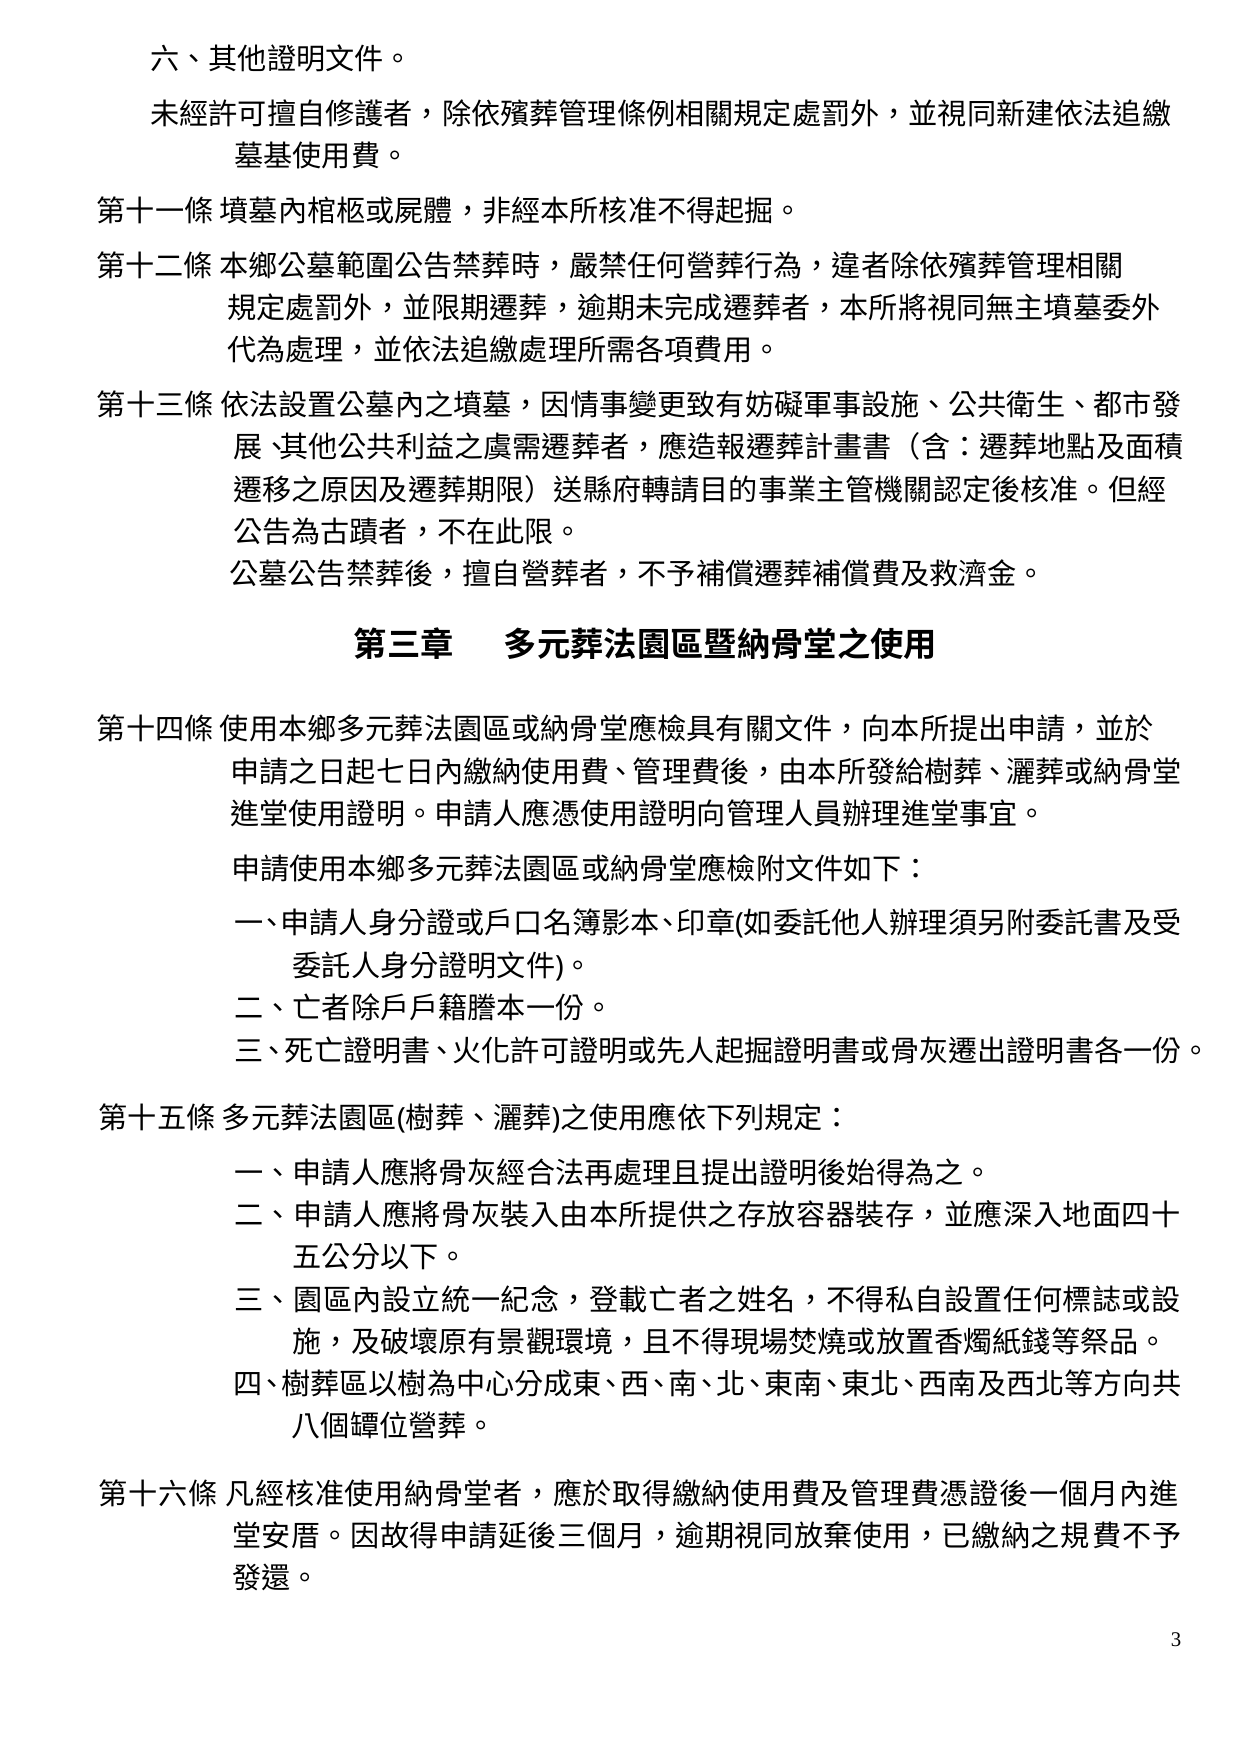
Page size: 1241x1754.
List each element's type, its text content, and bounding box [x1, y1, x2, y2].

text 未經許可擅自修護者，除依殯葬管理條例相關規定處罰外，並視同新建依法追繳墓基使用費。 [59, 90, 1181, 175]
text 第十三條 依法設置公墓內之墳墓，因情事變更致有妨礙軍事設施、公共衛生、都市發展、其他公共利益之虞需遷葬者，應造報遷葬計畫書（含：遷葬地點及面積、遷移之原因及遷葬期限）送縣府轉請目的事業主管機關認定後核准。但經公告為古蹟者，不在此限。 [97, 381, 1181, 551]
text 六、其他證明文件。 [59, 35, 1181, 78]
text 四、樹葬區以樹為中心分成東、西、南、北、東南、東北、西南及西北等方向共八個罈位營葬。 [233, 1361, 1181, 1445]
text 一、申請人身分證或戶口名簿影本、印章(如委託他人辦理須另附委託書及受委託人身分證明文件)。 [234, 900, 1181, 985]
text 第十五條 多元葬法園區(樹葬、灑葬)之使用應依下列規定： [98, 1094, 1181, 1137]
list 多元葬法園區暨納骨堂之使用 [109, 618, 1181, 666]
text 第十四條 使用本鄉多元葬法園區或納骨堂應檢具有關文件，向本所提出申請，並於申請之日起七日內繳納使用費、管理費後，由本所發給樹葬、灑葬或納骨堂進堂使用證明。申請人應憑使用證明向管理人員辦理進堂事宜。 [97, 706, 1181, 833]
text 第十二條 本鄉公墓範圍公告禁葬時，嚴禁任何營葬行為，違者除依殯葬管理相關 規定處罰外，並限期遷葬，逾期未完成遷葬者，本所將視同無主墳墓委外代為處理，並依法追繳處理所需各項費用。 [96, 242, 1181, 369]
text 二、申請人應將骨灰裝入由本所提供之存放容器裝存，並應深入地面四十五公分以下。 [234, 1192, 1181, 1276]
text 二、亡者除戶戶籍謄本一份。 [59, 985, 1181, 1027]
text 申請使用本鄉多元葬法園區或納骨堂應檢附文件如下： [202, 845, 1181, 887]
text 三、死亡證明書、火化許可證明或先人起掘證明書或骨灰遷出證明書各一份。 [234, 1027, 1181, 1069]
text 第十一條 墳墓內棺柩或屍體，非經本所核准不得起掘。 [59, 187, 1181, 229]
text 公墓公告禁葬後，擅自營葬者，不予補償遷葬補償費及救濟金。 [229, 551, 1181, 593]
text 第十六條 凡經核准使用納骨堂者，應於取得繳納使用費及管理費憑證後一個月內進堂安厝。因故得申請延後三個月，逾期視同放棄使用，已繳納之規費不予發還。 [98, 1470, 1181, 1597]
text 三、園區內設立統一紀念，登載亡者之姓名，不得私自設置任何標誌或設施，及破壞原有景觀環境，且不得現場焚燒或放置香燭紙錢等祭品。 [234, 1276, 1181, 1361]
text 一、申請人應將骨灰經合法再處理且提出證明後始得為之。 [59, 1149, 1181, 1192]
